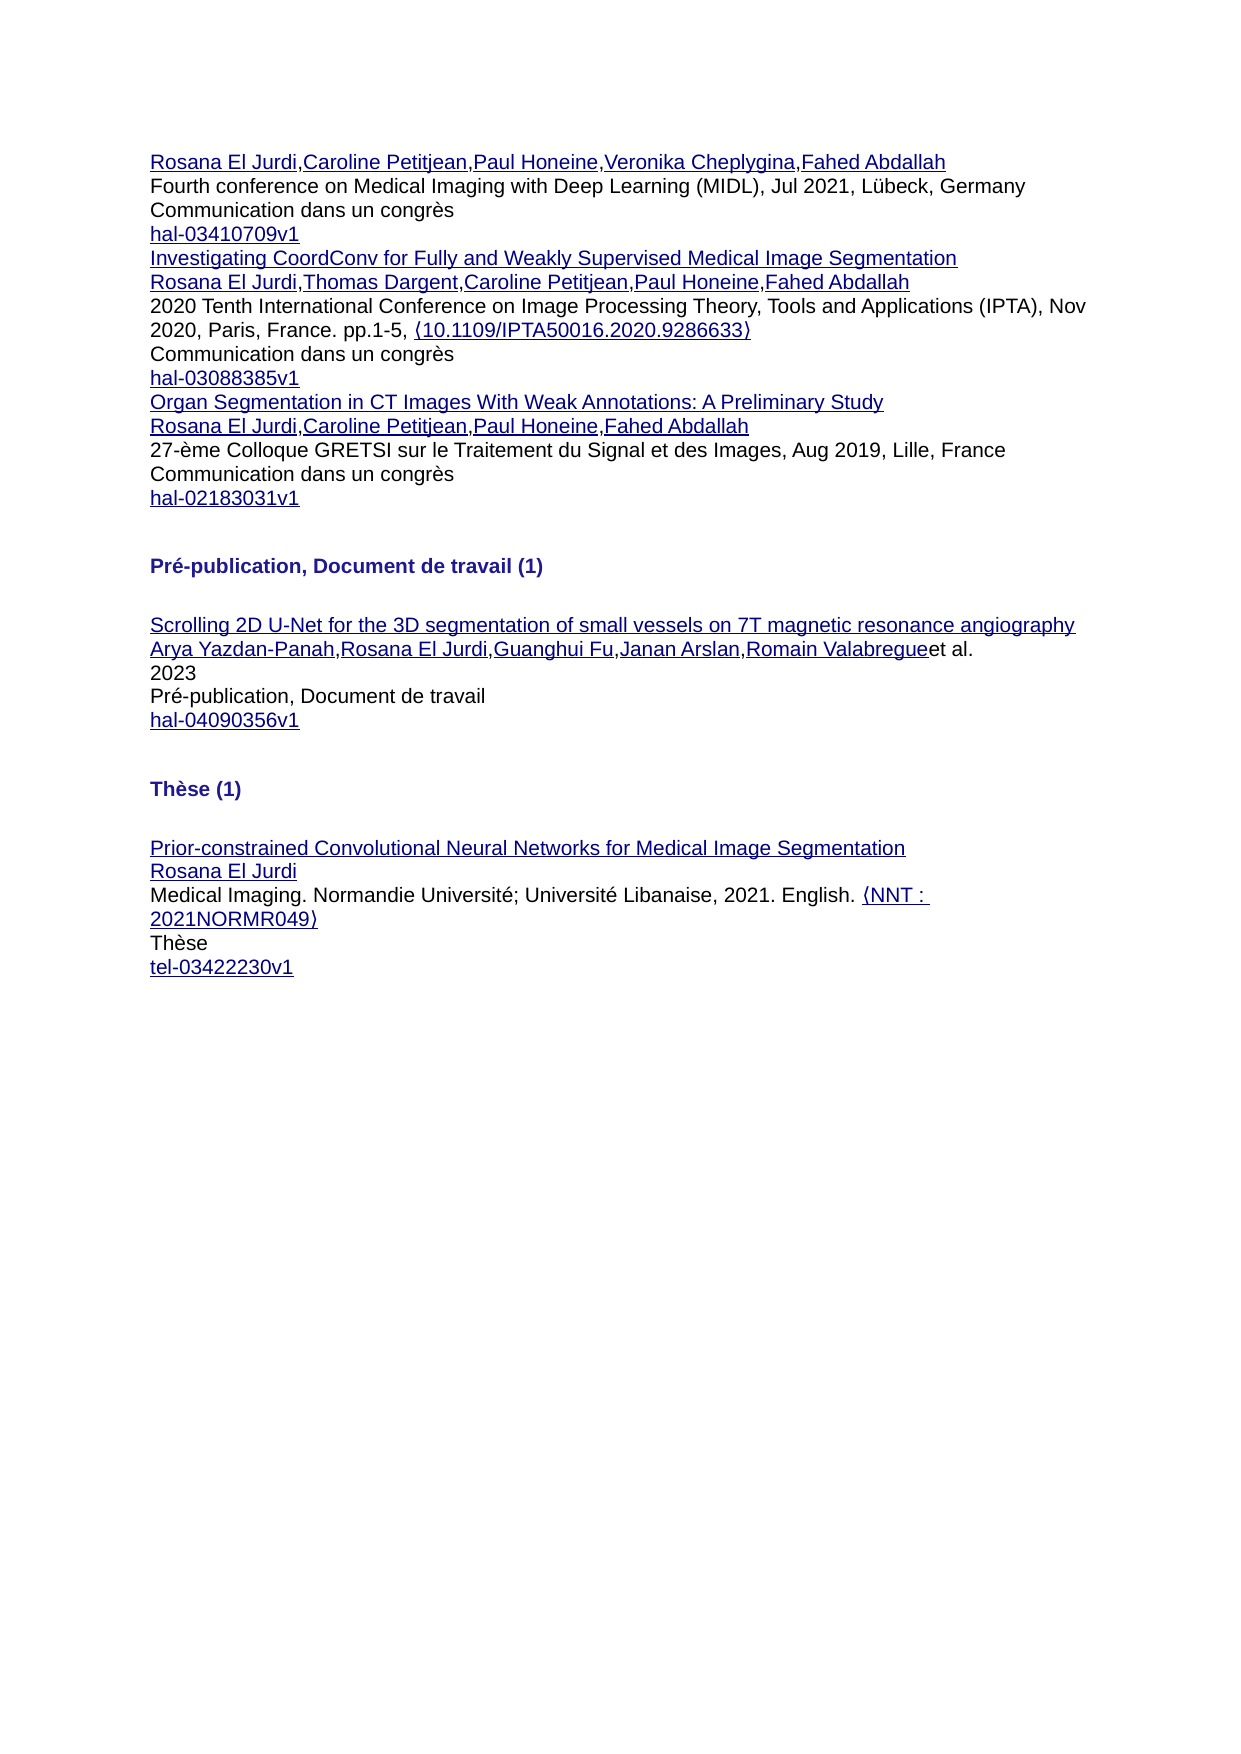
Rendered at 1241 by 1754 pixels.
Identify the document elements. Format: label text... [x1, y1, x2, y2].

table_cell Organ Segmentation in CT Images With Weak Annotations: A Preliminary Study Rosana El Jurdi,Caroline Petitjean,Paul Honeine,Fahed Abdallah 27-ème Colloque GRETSI sur le Traitement du Signal et des Images, Aug 2019, Lille, France Communication dans un congrès hal-02183031v1 [150, 390, 1090, 509]
subtitle Thèse (1) [150, 777, 1090, 801]
subtitle Pré-publication, Document de travail (1) [150, 554, 1090, 578]
table_header Prior-constrained Convolutional Neural Networks for Medical Image Segmentation Rosana El Jurdi Medical Imaging. Normandie Université; Université Libanaise, 2021. English. ⟨NNT : 2021NORMR049⟩ Thèse tel-03422230v1 [150, 835, 1090, 979]
table_cell Investigating CoordConv for Fully and Weakly Supervised Medical Image Segmentation Rosana El Jurdi,Thomas Dargent,Caroline Petitjean,Paul Honeine,Fahed Abdallah 2020 Tenth International Conference on Image Processing Theory, Tools and Applications (IPTA), Nov 2020, Paris, France. pp.1-5, ⟨10.1109/IPTA50016.2020.9286633⟩ Communication dans un congrès hal-03088385v1 [150, 246, 1090, 389]
table_cell Rosana El Jurdi,Caroline Petitjean,Paul Honeine,Veronika Cheplygina,Fahed Abdallah Fourth conference on Medical Imaging with Deep Learning (MIDL), Jul 2021, Lübeck, Germany Communication dans un congrès hal-03410709v1 [150, 150, 1090, 246]
table_header Scrolling 2D U-Net for the 3D segmentation of small vessels on 7T magnetic resonance angiography Arya Yazdan-Panah,Rosana El Jurdi,Guanghui Fu,Janan Arslan,Romain Valabregueet al. 2023 Pré-publication, Document de travail hal-04090356v1 [150, 613, 1090, 732]
